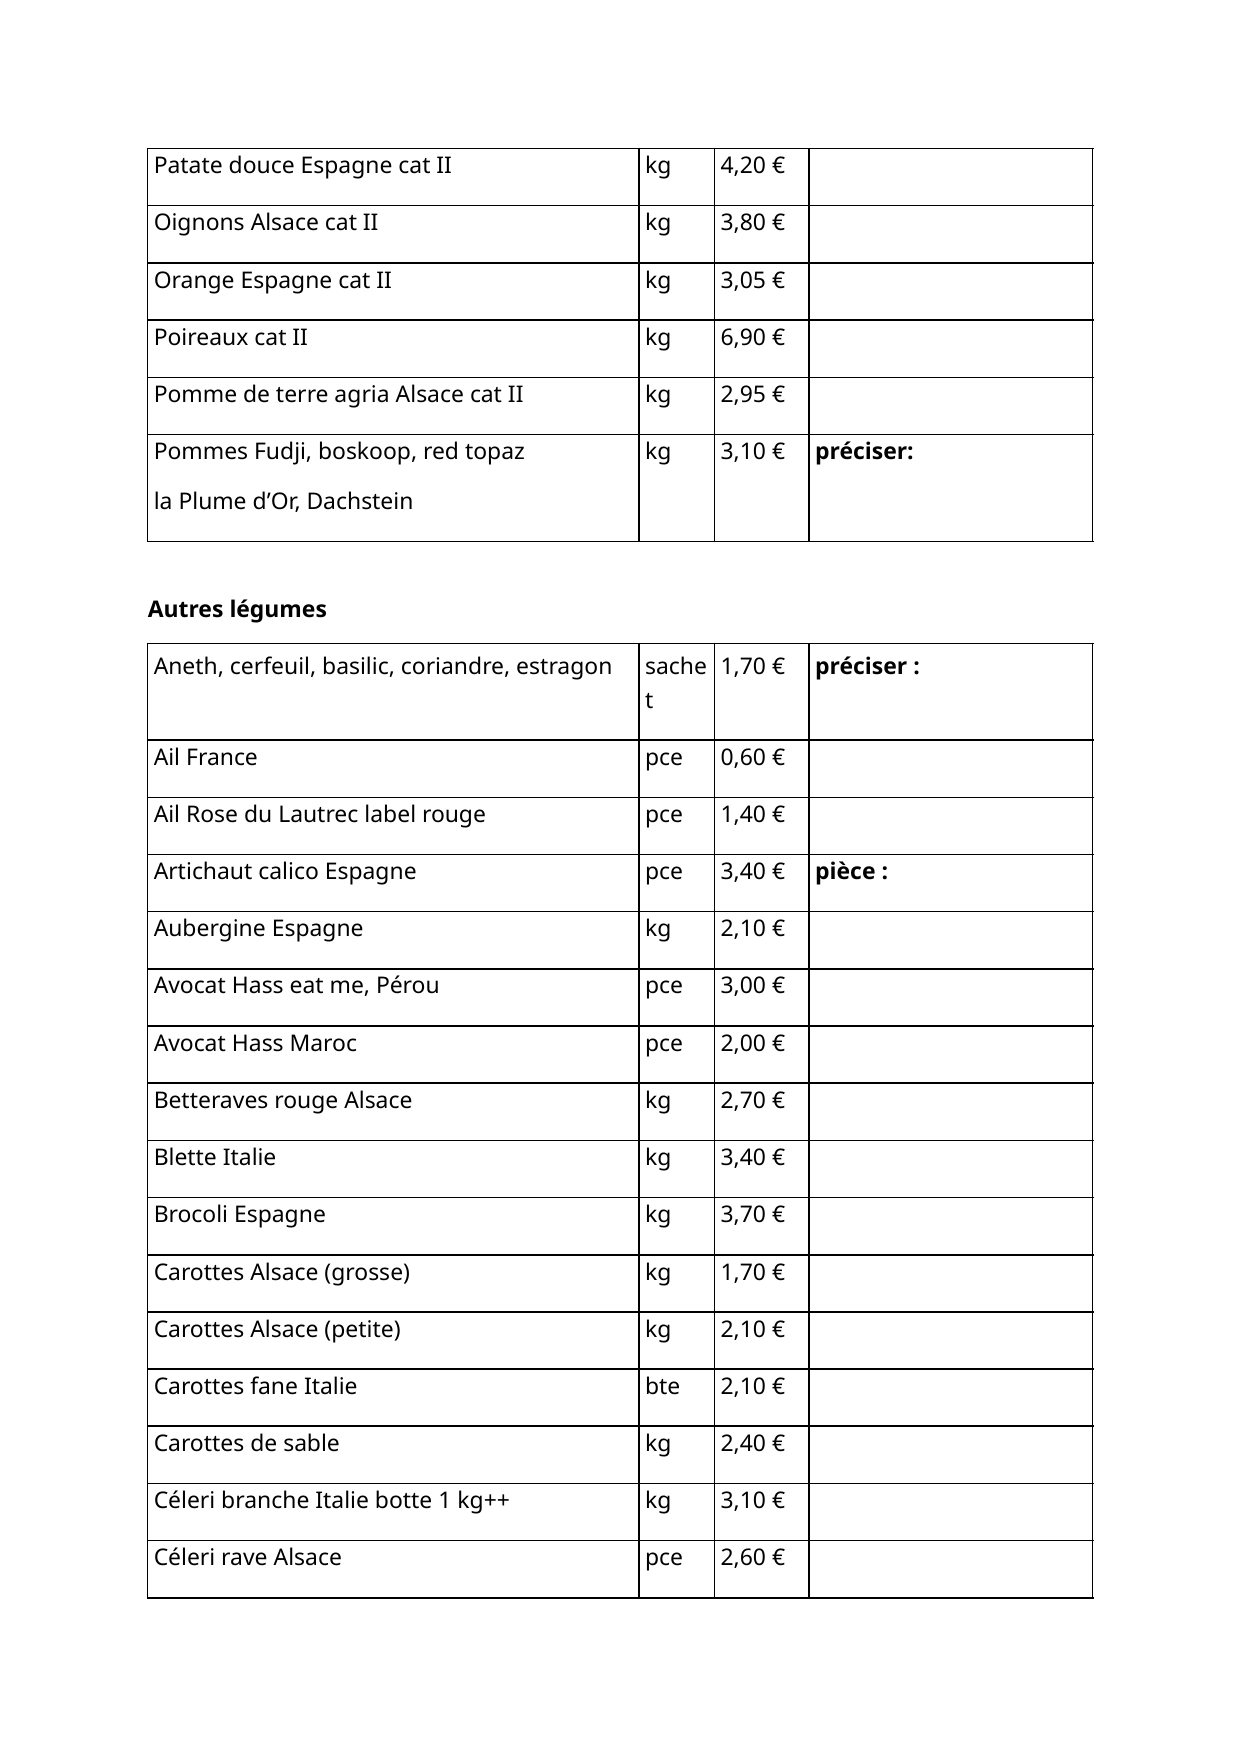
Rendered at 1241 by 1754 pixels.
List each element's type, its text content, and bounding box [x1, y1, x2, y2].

table_cell pce [640, 798, 714, 853]
table_cell 2,40 € [715, 1427, 808, 1483]
table_header Aneth, cerfeuil, basilic, coriandre, estragon [148, 644, 638, 739]
table_cell kg [640, 378, 714, 433]
table_cell kg [640, 1141, 714, 1197]
table_cell 0,60 € [715, 741, 808, 796]
table_cell kg [640, 1313, 714, 1368]
table_cell Blette Italie [148, 1141, 638, 1197]
table_cell [810, 1027, 1092, 1082]
table_cell 2,10 € [715, 912, 808, 968]
table_cell Pommes Fudji, boskoop, red topaz la Plume d’Or, Dachstein [148, 435, 638, 541]
table_cell Céleri rave Alsace [148, 1541, 638, 1597]
table_header préciser : [810, 644, 1092, 739]
table_cell kg [640, 206, 714, 262]
table_cell 2,60 € [715, 1541, 808, 1597]
table_cell Brocoli Espagne [148, 1198, 638, 1254]
table_cell Avocat Hass Maroc [148, 1027, 638, 1082]
table_cell Oignons Alsace cat II [148, 206, 638, 262]
table_cell [810, 970, 1092, 1025]
table_cell [810, 149, 1092, 205]
table_cell 3,10 € [715, 435, 808, 541]
table_cell Avocat Hass eat me, Pérou [148, 970, 638, 1025]
table_cell Carottes fane Italie [148, 1370, 638, 1425]
table_cell [810, 1484, 1092, 1540]
table_cell 3,40 € [715, 1141, 808, 1197]
table_cell 1,40 € [715, 798, 808, 853]
table_cell [810, 912, 1092, 968]
table_cell Patate douce Espagne cat II [148, 149, 638, 205]
table_cell Aubergine Espagne [148, 912, 638, 968]
table_cell 1,70 € [715, 1256, 808, 1311]
table_cell 3,05 € [715, 264, 808, 319]
table_cell Carottes Alsace (petite) [148, 1313, 638, 1368]
table_cell 2,70 € [715, 1084, 808, 1139]
table_cell 3,10 € [715, 1484, 808, 1540]
table_cell [810, 206, 1092, 262]
table_cell Carottes de sable [148, 1427, 638, 1483]
table_cell kg [640, 264, 714, 319]
table_header sachet [640, 644, 714, 739]
table_cell kg [640, 912, 714, 968]
table_cell Orange Espagne cat II [148, 264, 638, 319]
table_cell Carottes Alsace (grosse) [148, 1256, 638, 1311]
table_cell 3,70 € [715, 1198, 808, 1254]
table_cell 2,10 € [715, 1313, 808, 1368]
table_cell kg [640, 1256, 714, 1311]
table_cell kg [640, 1427, 714, 1483]
table_cell kg [640, 1084, 714, 1139]
table_cell [810, 1256, 1092, 1311]
table_cell kg [640, 149, 714, 205]
table_cell [810, 264, 1092, 319]
table_cell pce [640, 1027, 714, 1082]
table_header 1,70 € [715, 644, 808, 739]
table_cell Betteraves rouge Alsace [148, 1084, 638, 1139]
table_cell pce [640, 855, 714, 911]
table_cell [810, 1541, 1092, 1597]
table_cell pièce : [810, 855, 1092, 911]
table_cell pce [640, 970, 714, 1025]
table_cell 3,80 € [715, 206, 808, 262]
table_cell 3,40 € [715, 855, 808, 911]
table_cell [810, 741, 1092, 796]
table_cell kg [640, 321, 714, 376]
table_cell kg [640, 1198, 714, 1254]
table_cell bte [640, 1370, 714, 1425]
table_cell Pomme de terre agria Alsace cat II [148, 378, 638, 433]
table_cell [810, 1084, 1092, 1139]
table_cell préciser: [810, 435, 1092, 541]
table_cell [810, 1198, 1092, 1254]
table_cell [810, 321, 1092, 376]
table_cell [810, 378, 1092, 433]
table_cell Ail Rose du Lautrec label rouge [148, 798, 638, 853]
table_cell Ail France [148, 741, 638, 796]
table_cell [810, 1141, 1092, 1197]
table_cell 4,20 € [715, 149, 808, 205]
table_cell 3,00 € [715, 970, 808, 1025]
table_cell [810, 1427, 1092, 1483]
table_cell pce [640, 1541, 714, 1597]
table_cell kg [640, 1484, 714, 1540]
table_cell Céleri branche Italie botte 1 kg++ [148, 1484, 638, 1540]
table_cell Artichaut calico Espagne [148, 855, 638, 911]
table_cell [810, 798, 1092, 853]
table_cell [810, 1370, 1092, 1425]
table_cell kg [640, 435, 714, 541]
table_cell [810, 1313, 1092, 1368]
table_cell 6,90 € [715, 321, 808, 376]
table_cell Poireaux cat II [148, 321, 638, 376]
table_cell 2,95 € [715, 378, 808, 433]
table_cell 2,10 € [715, 1370, 808, 1425]
text Autres légumes [148, 592, 1093, 624]
table_cell 2,00 € [715, 1027, 808, 1082]
table_cell pce [640, 741, 714, 796]
